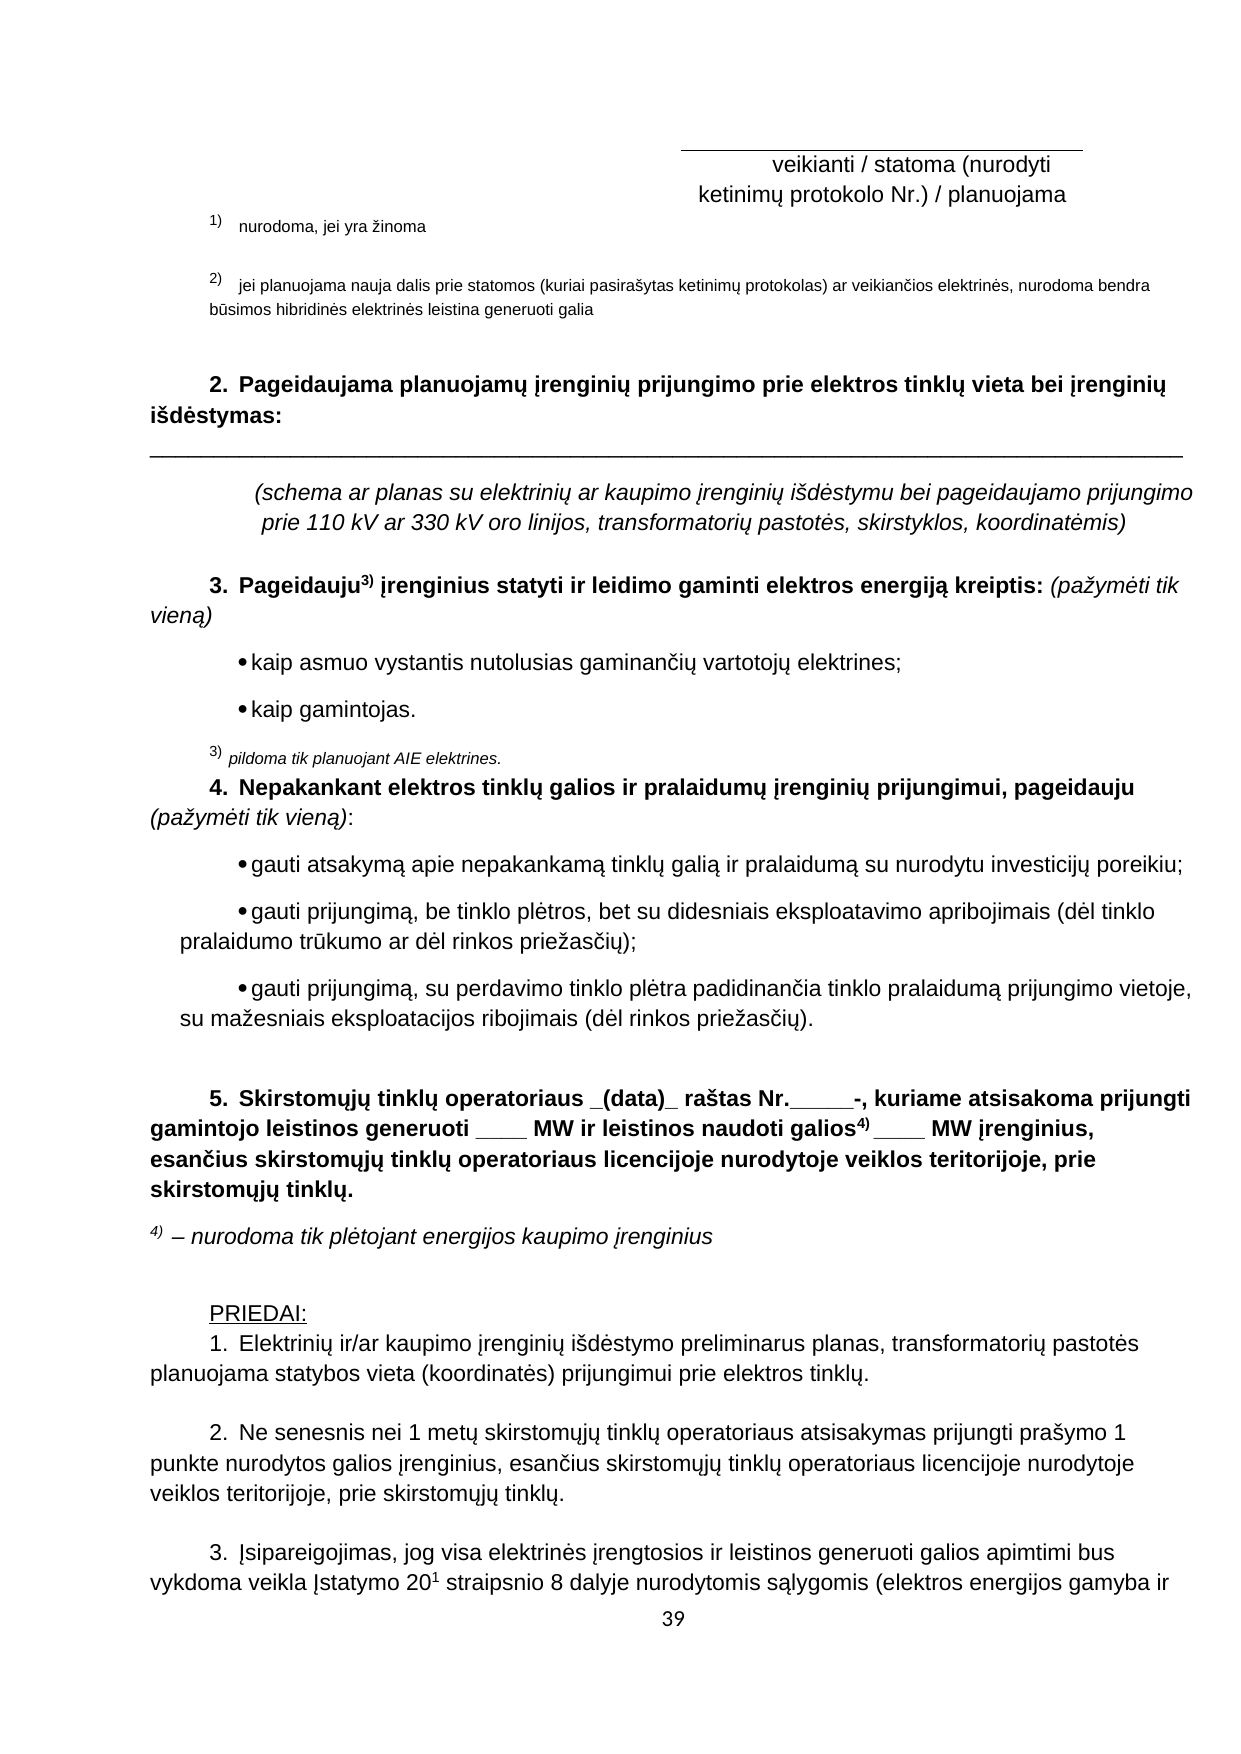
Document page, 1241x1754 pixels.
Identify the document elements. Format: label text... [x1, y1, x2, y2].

table_cell [187, 150, 681, 211]
text 2. Pageidaujama planuojamų įrenginių prijungimo prie elektros tinklų vieta bei įrenginių išdėstymas: _________________________________________________________________________________ [150, 371, 1196, 458]
text 5. Skirstomųjų tinklų operatoriaus _(data)_ raštas Nr._____-, kuriame atsisakoma prijungti gamintojo leistinos generuoti ____ MW ir leistinos naudoti galios4) ____ MW įrenginius, esančius skirstomųjų tinklų operatoriaus licencijoje nurodytoje veiklos teritorijoje, prie skirstomųjų tinklų. [150, 1085, 1196, 1202]
text (schema ar planas su elektrinių ar kaupimo įrenginių išdėstymu bei pageidaujamo prijungimo prie 110 kV ar 330 kV oro linijos, transformatorių pastotės, skirstyklos, koordinatėmis) [194, 479, 1196, 535]
table_cell veikianti / statoma (nurodyti ketinimų protokolo Nr.) / planuojama [681, 151, 1083, 211]
text 4) – nurodoma tik plėtojant energijos kaupimo įrenginius [150, 1223, 1196, 1249]
text 3) pildoma tik planuojant AIE elektrines. [150, 743, 1196, 770]
text  gauti prijungimą, be tinklo plėtros, bet su didesniais eksploatavimo apribojimais (dėl tinklo pralaidumo trūkumo ar dėl rinkos priežasčių); [179, 898, 1196, 954]
text  gauti atsakymą apie nepakankamą tinklų galią ir pralaidumą su nurodytu investicijų poreikiu; [179, 851, 1196, 877]
table_cell [1089, 150, 1114, 211]
text 1) nurodoma, jei yra žinoma [209, 211, 1196, 238]
table_cell [1083, 150, 1089, 211]
text 3. Pageidauju3) įrenginius statyti ir leidimo gaminti elektros energiją kreiptis: (pažymėti tik vieną) [150, 572, 1196, 629]
text  kaip gamintojas. [179, 696, 1196, 723]
text  kaip asmuo vystantis nutolusias gaminančių vartotojų elektrines; [179, 649, 1196, 676]
text 1. Elektrinių ir/ar kaupimo įrenginių išdėstymo preliminarus planas, transformatorių pastotės planuojama statybos vieta (koordinatės) prijungimui prie elektros tinklų. [150, 1330, 1196, 1387]
text PRIEDAI: [150, 1300, 1196, 1326]
text 4. Nepakankant elektros tinklų galios ir pralaidumų įrenginių prijungimui, pageidauju (pažymėti tik vieną): [150, 773, 1196, 830]
text 2. Ne senesnis nei 1 metų skirstomųjų tinklų operatoriaus atsisakymas prijungti prašymo 1 punkte nurodytos galios įrenginius, esančius skirstomųjų tinklų operatoriaus licencijoje nurodytoje veiklos teritorijoje, prie skirstomųjų tinklų. [150, 1419, 1196, 1506]
text  gauti prijungimą, su perdavimo tinklo plėtra padidinančia tinklo pralaidumą prijungimo vietoje, su mažesniais eksploatacijos ribojimais (dėl rinkos priežasčių). [179, 975, 1196, 1031]
text 3. Įsipareigojimas, jog visa elektrinės įrengtosios ir leistinos generuoti galios apimtimi bus vykdoma veikla Įstatymo 201 straipsnio 8 dalyje nurodytomis sąlygomis (elektros energijos gamyba ir [150, 1539, 1196, 1595]
text 2) jei planuojama nauja dalis prie statomos (kuriai pasirašytas ketinimų protokolas) ar veikiančios elektrinės, nurodoma bendra būsimos hibridinės elektrinės leistina generuoti galia [209, 270, 1196, 319]
